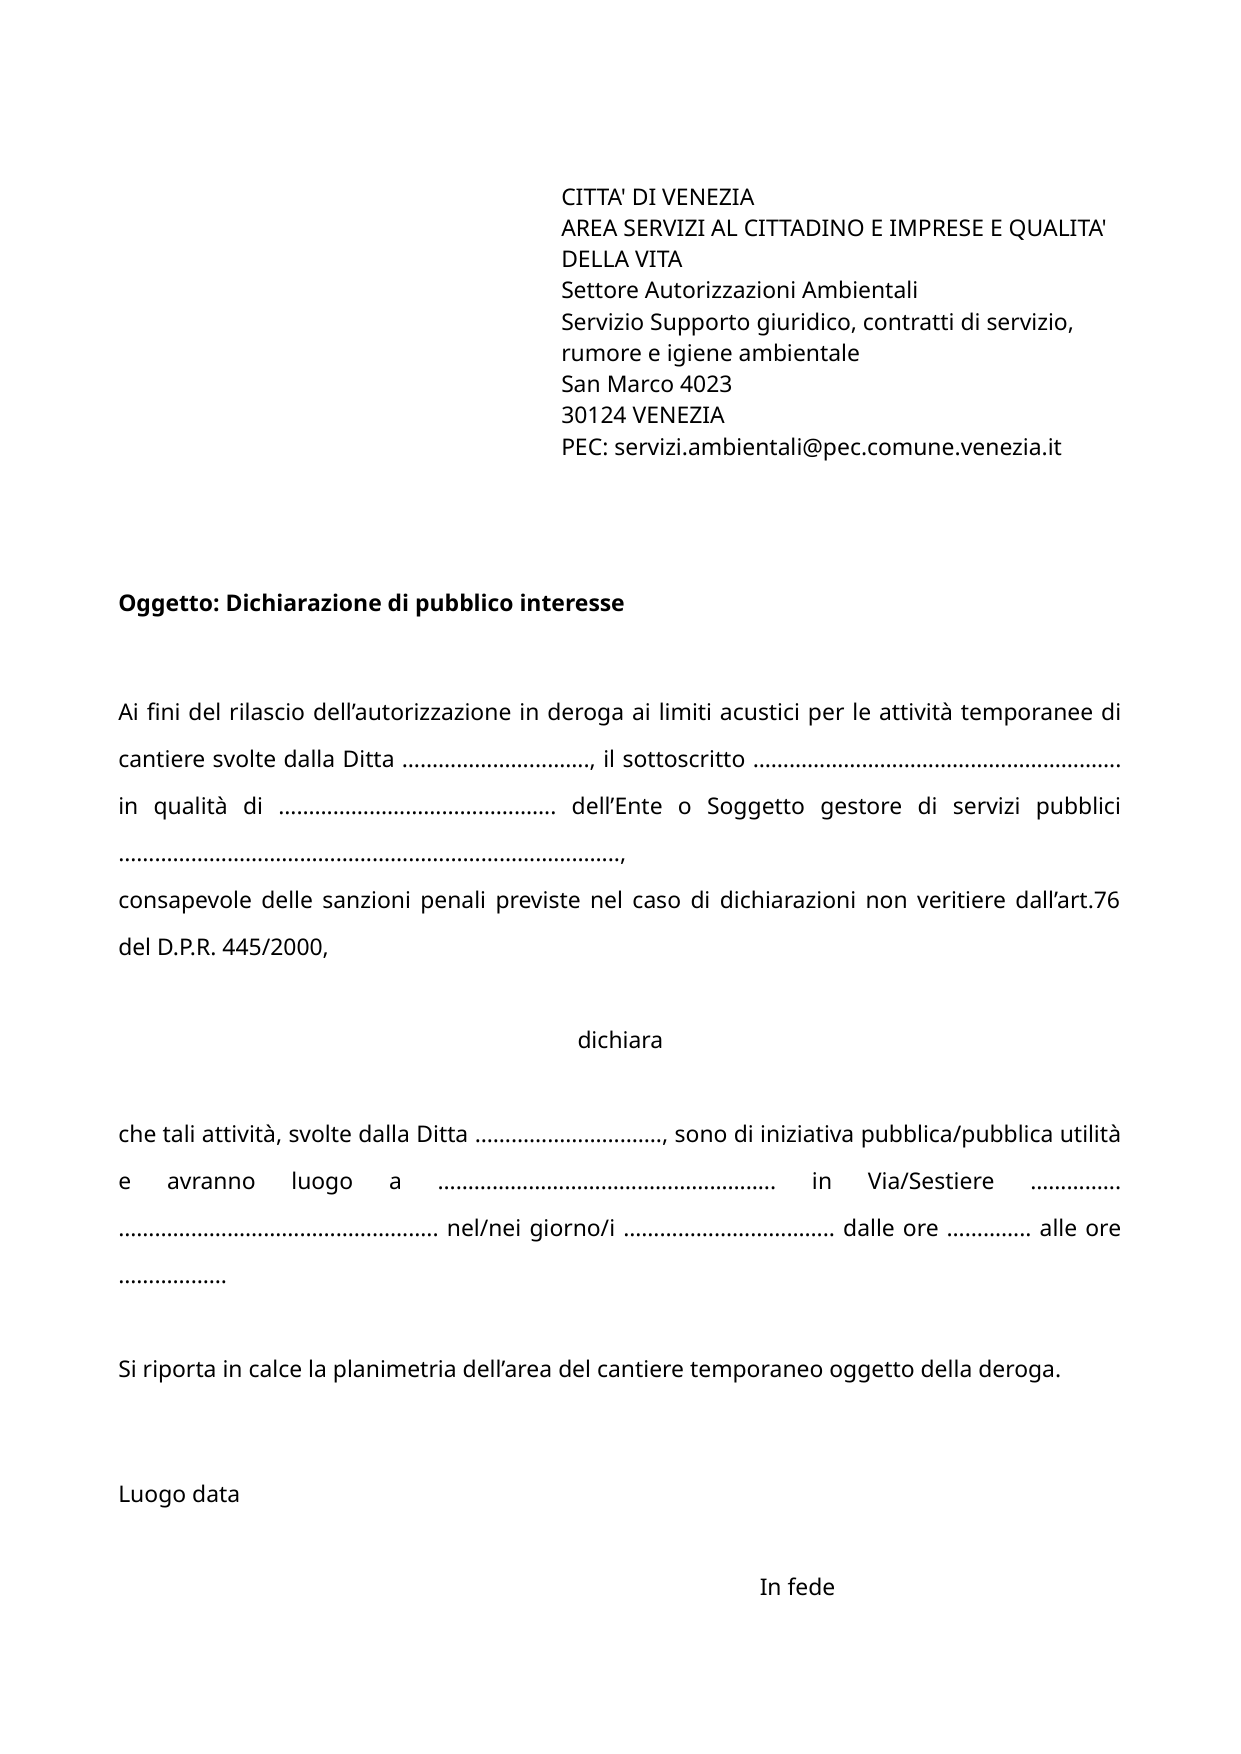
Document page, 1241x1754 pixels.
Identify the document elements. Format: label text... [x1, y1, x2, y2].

text AREA SERVIZI AL CITTADINO E IMPRESE E QUALITA' DELLA VITA [561, 212, 1122, 274]
text consapevole delle sanzioni penali previste nel caso di dichiarazioni non veritiere dall’art.76 del D.P.R. 445/2000, [118, 884, 1122, 962]
text Settore Autorizzazioni Ambientali [561, 274, 1122, 306]
text Ai fini del rilascio dell’autorizzazione in deroga ai limiti acustici per le attività temporanee di cantiere svolte dalla Ditta …………………...……., il sottoscritto ……………………………………………………. in qualità di ………………………………………. dell’Ente o Soggetto gestore di servizi pubblici ……………………………………………………………………….., [118, 696, 1122, 868]
text che tali attività, svolte dalla Ditta …………………….……, sono di iniziativa pubblica/pubblica utilità e avranno luogo a ……………………………………………….. in Via/Sestiere …………...…………………………………………….. nel/nei giorno/i …………………………….. dalle ore ………….. alle ore ……………… [118, 1118, 1122, 1290]
text Si riporta in calce la planimetria dell’area del cantiere temporaneo oggetto della deroga. [118, 1352, 1122, 1384]
text Oggetto: Dichiarazione di pubblico interesse [118, 587, 1122, 618]
text PEC: servizi.ambientali@pec.comune.venezia.it [561, 431, 1122, 462]
text 30124 VENEZIA [561, 399, 1122, 431]
text CITTA' DI VENEZIA [561, 181, 1122, 212]
text San Marco 4023 [561, 368, 1122, 399]
text Luogo data [118, 1477, 1122, 1509]
text Servizio Supporto giuridico, contratti di servizio, rumore e igiene ambientale [561, 306, 1122, 368]
text In fede [472, 1571, 1122, 1602]
text dichiara [118, 1024, 1122, 1056]
